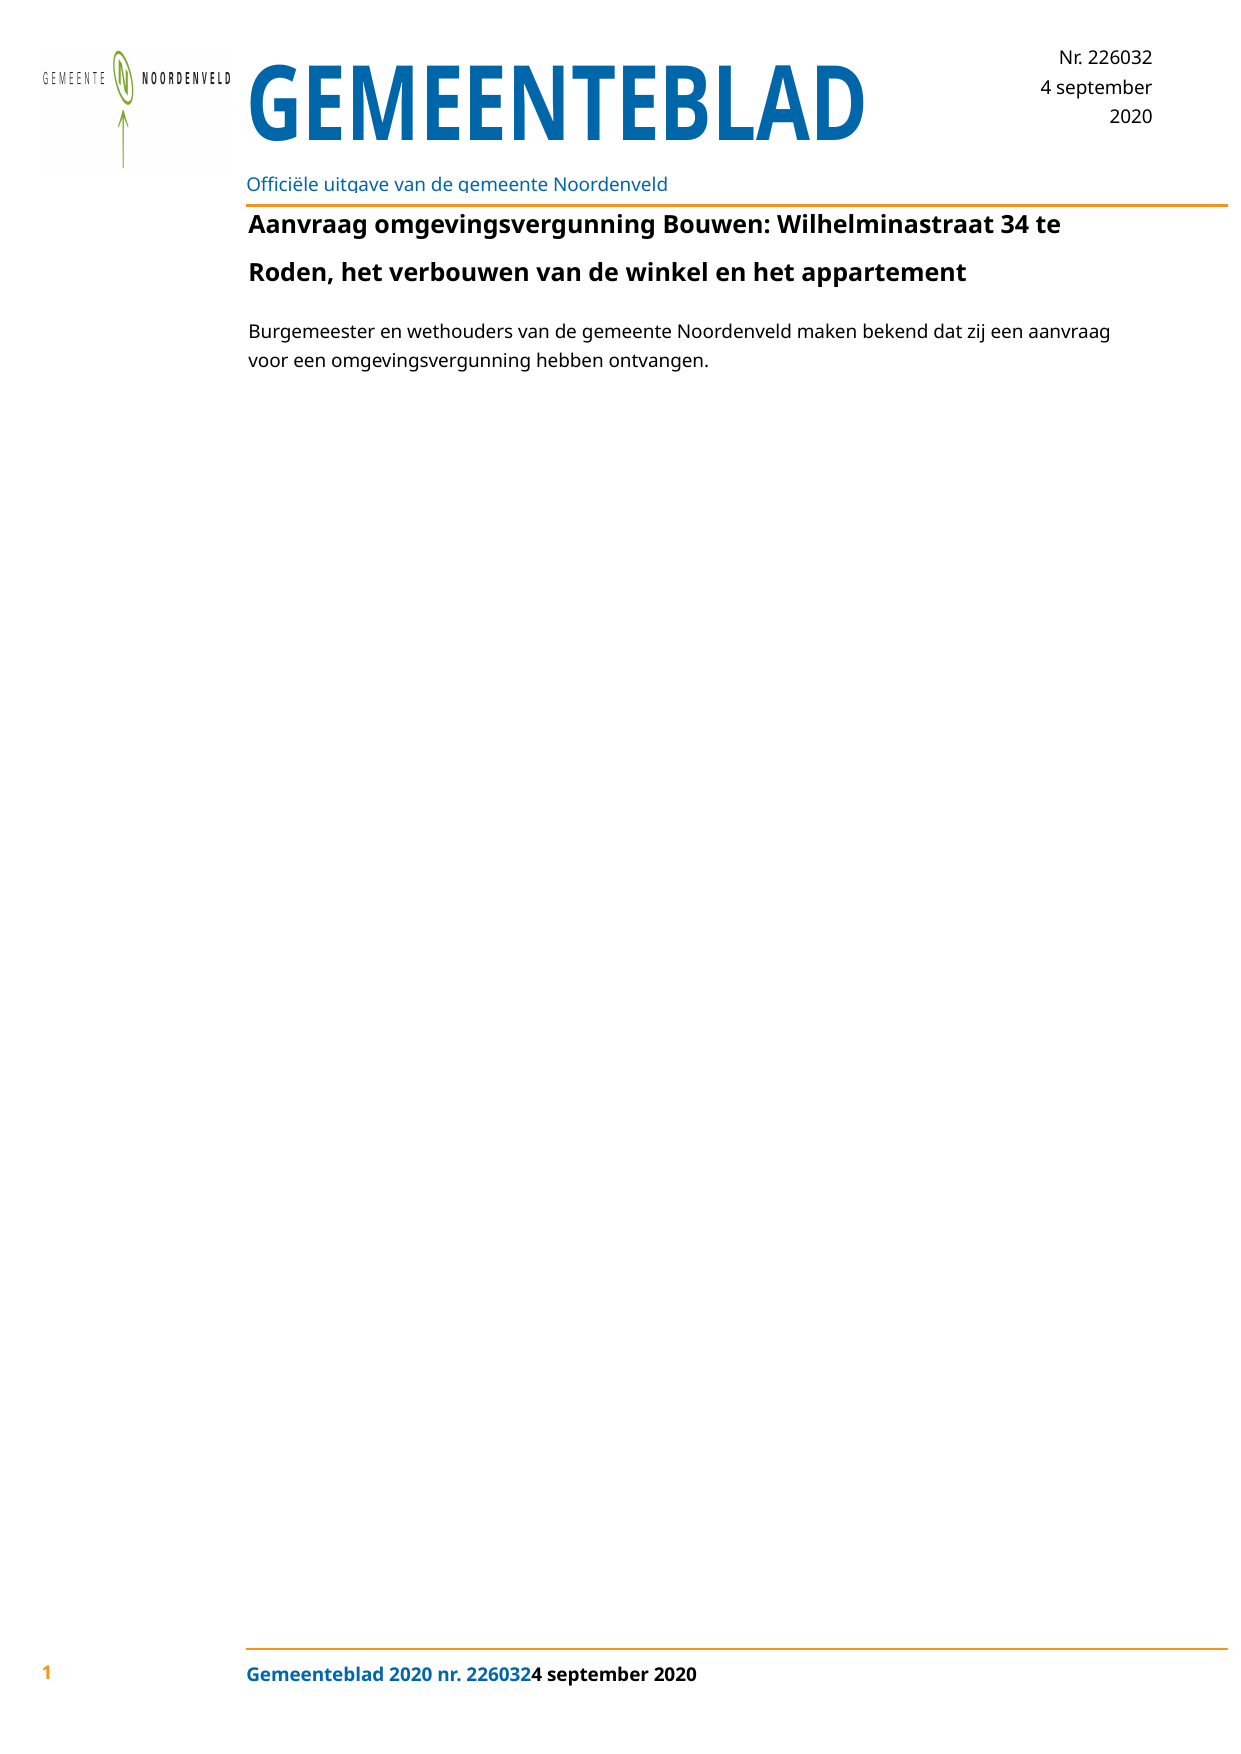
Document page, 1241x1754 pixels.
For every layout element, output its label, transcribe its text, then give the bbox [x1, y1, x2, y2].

text Burgemeester en wethouders van de gemeente Noordenveld maken bekend dat zij een aanvraag voor een omgevingsvergunning hebben ontvangen. [248, 318, 1152, 373]
picture [41, 47, 231, 172]
text Aanvraag omgevingsvergunning Bouwen: Wilhelminastraat 34 te Roden, het verbouwen van de winkel en het appartement [248, 207, 1152, 288]
